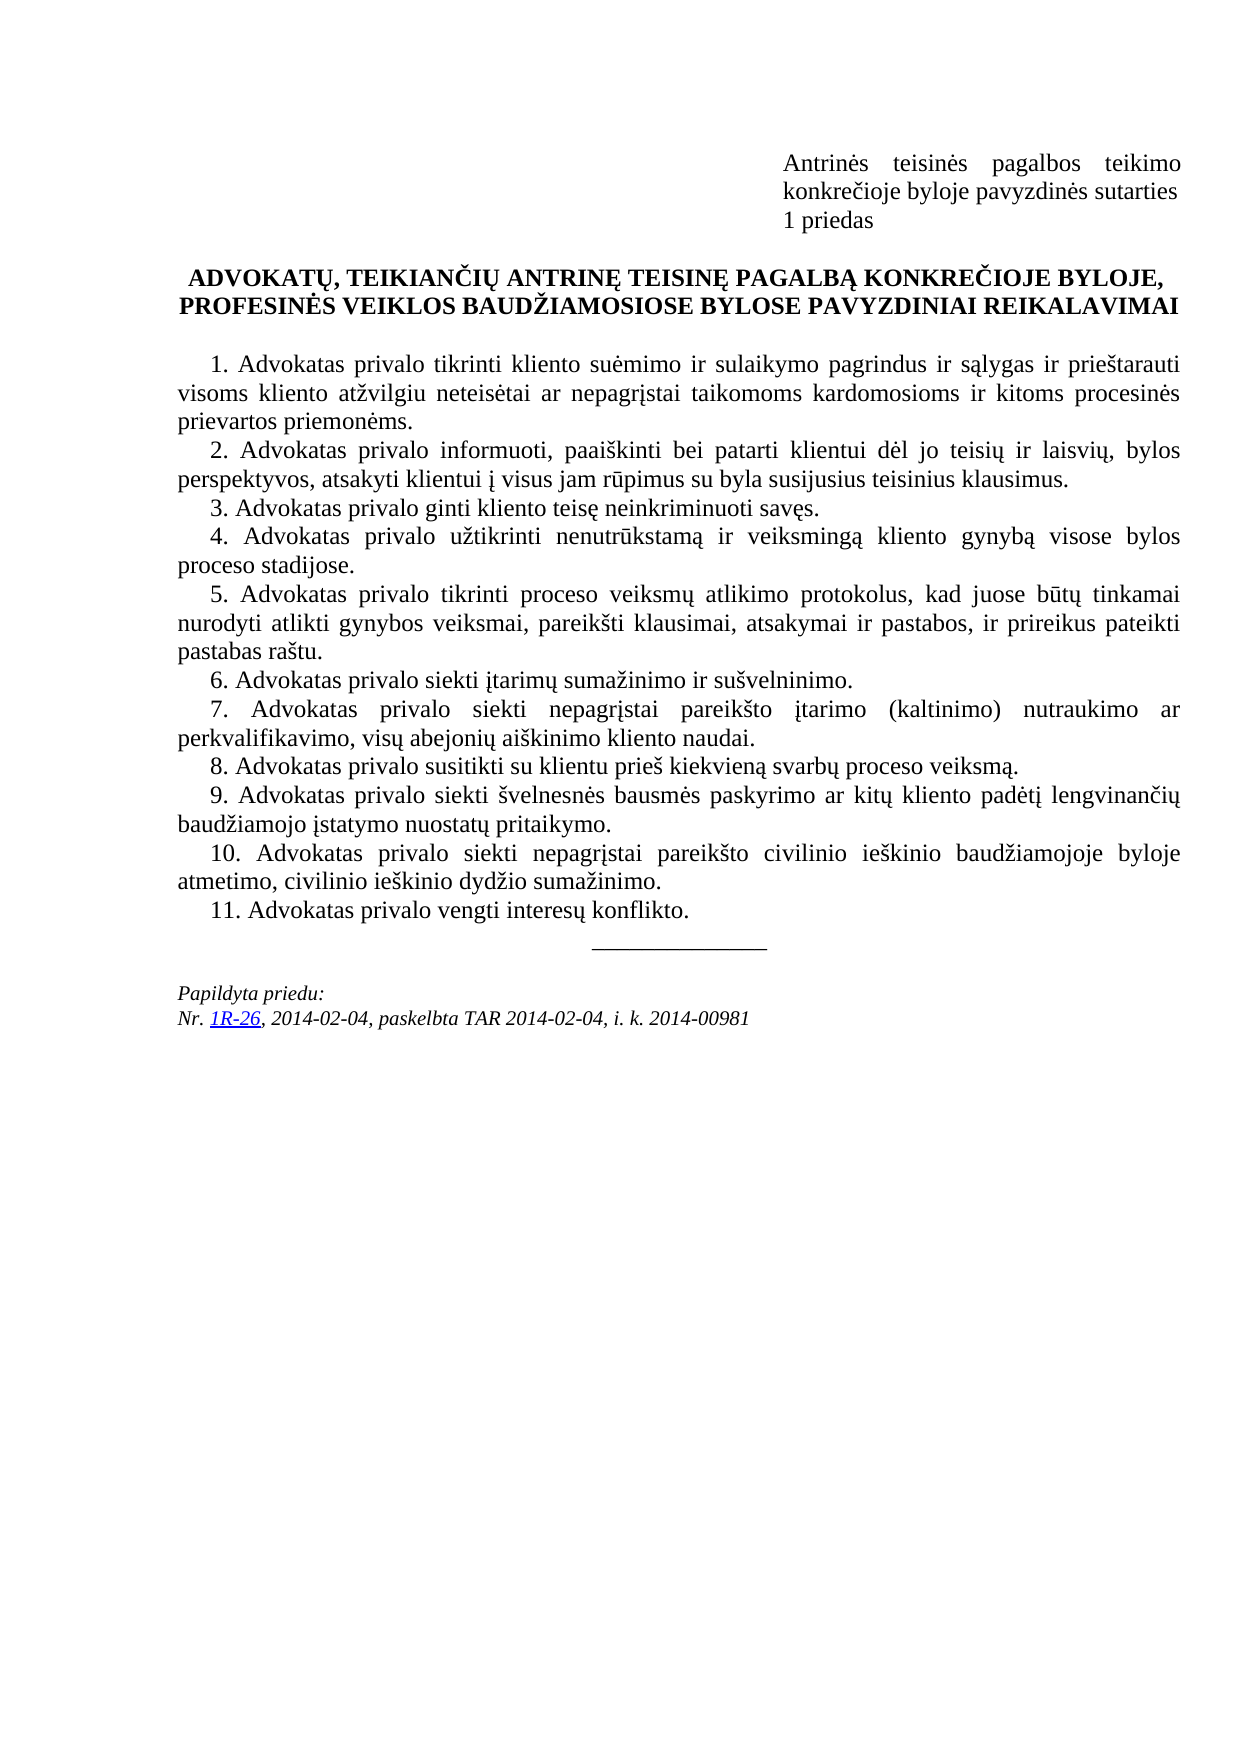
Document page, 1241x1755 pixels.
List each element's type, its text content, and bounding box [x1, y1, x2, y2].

text 6. Advokatas privalo siekti įtarimų sumažinimo ir sušvelninimo. [177, 665, 1181, 694]
text 4. Advokatas privalo užtikrinti nenutrūkstamą ir veiksmingą kliento gynybą visose bylos proceso stadijose. [177, 521, 1181, 579]
text Papildyta priedu: [177, 981, 1181, 1005]
text 9. Advokatas privalo siekti švelnesnės bausmės paskyrimo ar kitų kliento padėtį lengvinančių baudžiamojo įstatymo nuostatų pritaikymo. [177, 780, 1181, 838]
text PROFESINĖS VEIKLOS BAUDŽIAMOSIOSE BYLOSE PAVYZDINIAI REIKALAVIMAI [177, 291, 1181, 320]
text 7. Advokatas privalo siekti nepagrįstai pareikšto įtarimo (kaltinimo) nutraukimo ar perkvalifikavimo, visų abejonių aiškinimo kliento naudai. [177, 694, 1181, 751]
text 2. Advokatas privalo informuoti, paaiškinti bei patarti klientui dėl jo teisių ir laisvių, bylos perspektyvos, atsakyti klientui į visus jam rūpimus su byla susijusius teisinius klausimus. [177, 435, 1181, 493]
text Nr. 1R-26, 2014-02-04, paskelbta TAR 2014-02-04, i. k. 2014-00981 [177, 1005, 1181, 1029]
text Antrinės teisinės pagalbos teikimo konkrečioje byloje pavyzdinės sutarties [783, 148, 1181, 205]
text 1 priedas [783, 205, 1181, 234]
text 1. Advokatas privalo tikrinti kliento suėmimo ir sulaikymo pagrindus ir sąlygas ir prieštarauti visoms kliento atžvilgiu neteisėtai ar nepagrįstai taikomoms kardomosioms ir kitoms procesinės prievartos priemonėms. [177, 349, 1181, 435]
text ______________ [177, 924, 1181, 953]
text ADVOKATŲ, TEIKIANČIŲ ANTRINĘ TEISINĘ PAGALBĄ KONKREČIOJE BYLOJE, [177, 263, 1181, 291]
text 3. Advokatas privalo ginti kliento teisę neinkriminuoti savęs. [177, 493, 1181, 521]
text 10. Advokatas privalo siekti nepagrįstai pareikšto civilinio ieškinio baudžiamojoje byloje atmetimo, civilinio ieškinio dydžio sumažinimo. [177, 838, 1181, 895]
text 11. Advokatas privalo vengti interesų konflikto. [177, 895, 1181, 924]
text 5. Advokatas privalo tikrinti proceso veiksmų atlikimo protokolus, kad juose būtų tinkamai nurodyti atlikti gynybos veiksmai, pareikšti klausimai, atsakymai ir pastabos, ir prireikus pateikti pastabas raštu. [177, 579, 1181, 665]
text 8. Advokatas privalo susitikti su klientu prieš kiekvieną svarbų proceso veiksmą. [177, 751, 1181, 780]
